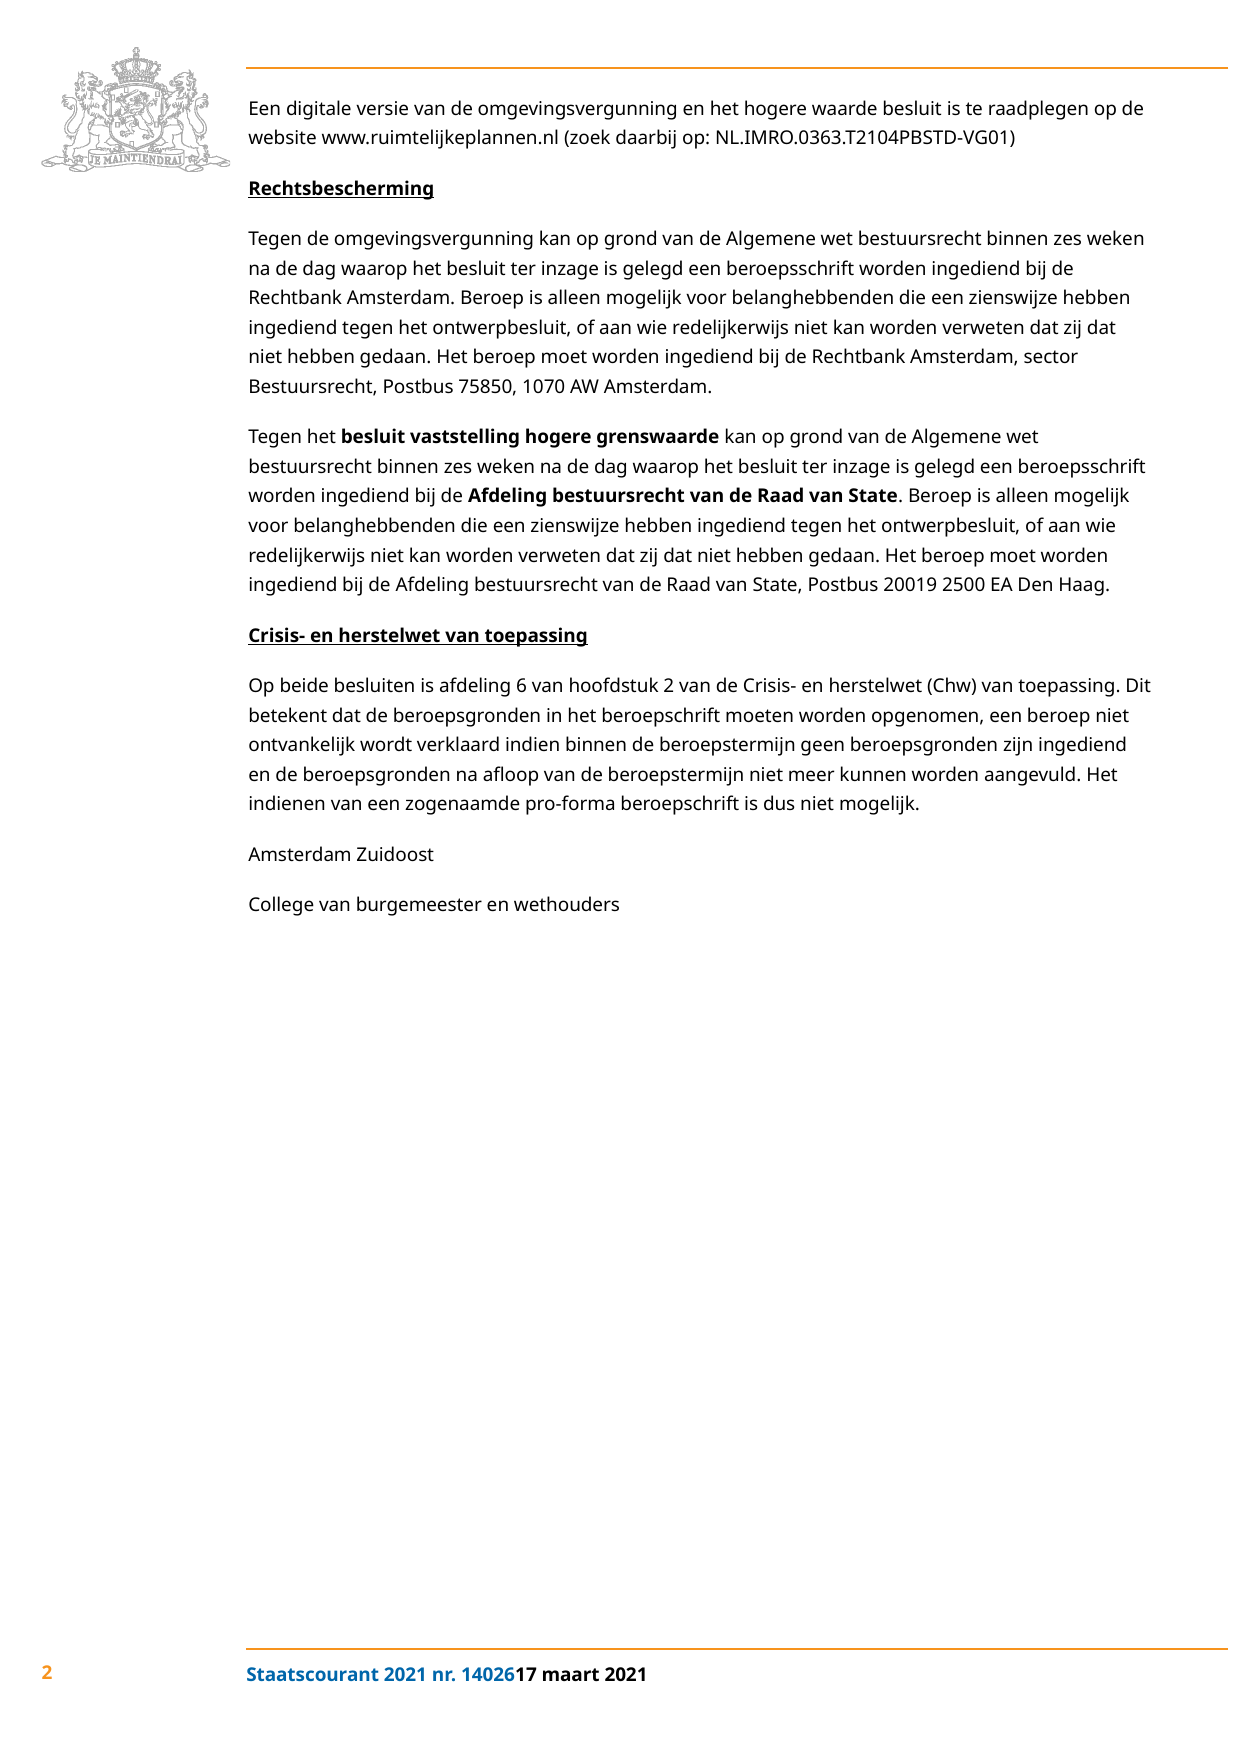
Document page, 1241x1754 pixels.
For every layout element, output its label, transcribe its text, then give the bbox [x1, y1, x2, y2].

text Op beide besluiten is afdeling 6 van hoofdstuk 2 van de Crisis- en herstelwet (Chw) van toepassing. Dit betekent dat de beroepsgronden in het beroepschrift moeten worden opgenomen, een beroep niet ontvankelijk wordt verklaard indien binnen de beroepstermijn geen beroepsgronden zijn ingediend en de beroepsgronden na afloop van de beroepstermijn niet meer kunnen worden aangevuld. Het indienen van een zogenaamde pro-forma beroepschrift is dus niet mogelijk. [248, 672, 1152, 816]
text Crisis- en herstelwet van toepassing [248, 622, 1152, 648]
picture [41, 47, 231, 172]
text Amsterdam Zuidoost [248, 841, 1152, 867]
text Rechtsbescherming [248, 175, 1152, 201]
text College van burgemeester en wethouders [248, 891, 1152, 917]
text Tegen het besluit vaststelling hogere grenswaarde kan op grond van de Algemene wet bestuursrecht binnen zes weken na de dag waarop het besluit ter inzage is gelegd een beroepsschrift worden ingediend bij de Afdeling bestuursrecht van de Raad van State. Beroep is alleen mogelijk voor belanghebbenden die een zienswijze hebben ingediend tegen het ontwerpbesluit, of aan wie redelijkerwijs niet kan worden verweten dat zij dat niet hebben gedaan. Het beroep moet worden ingediend bij de Afdeling bestuursrecht van de Raad van State, Postbus 20019 2500 EA Den Haag. [248, 423, 1152, 597]
text Een digitale versie van de omgevingsvergunning en het hogere waarde besluit is te raadplegen op de website www.ruimtelijkeplannen.nl (zoek daarbij op: NL.IMRO.0363.T2104PBSTD-VG01) [248, 95, 1152, 150]
text Tegen de omgevingsvergunning kan op grond van de Algemene wet bestuursrecht binnen zes weken na de dag waarop het besluit ter inzage is gelegd een beroepsschrift worden ingediend bij de Rechtbank Amsterdam. Beroep is alleen mogelijk voor belanghebbenden die een zienswijze hebben ingediend tegen het ontwerpbesluit, of aan wie redelijkerwijs niet kan worden verweten dat zij dat niet hebben gedaan. Het beroep moet worden ingediend bij de Rechtbank Amsterdam, sector Bestuursrecht, Postbus 75850, 1070 AW Amsterdam. [248, 225, 1152, 399]
